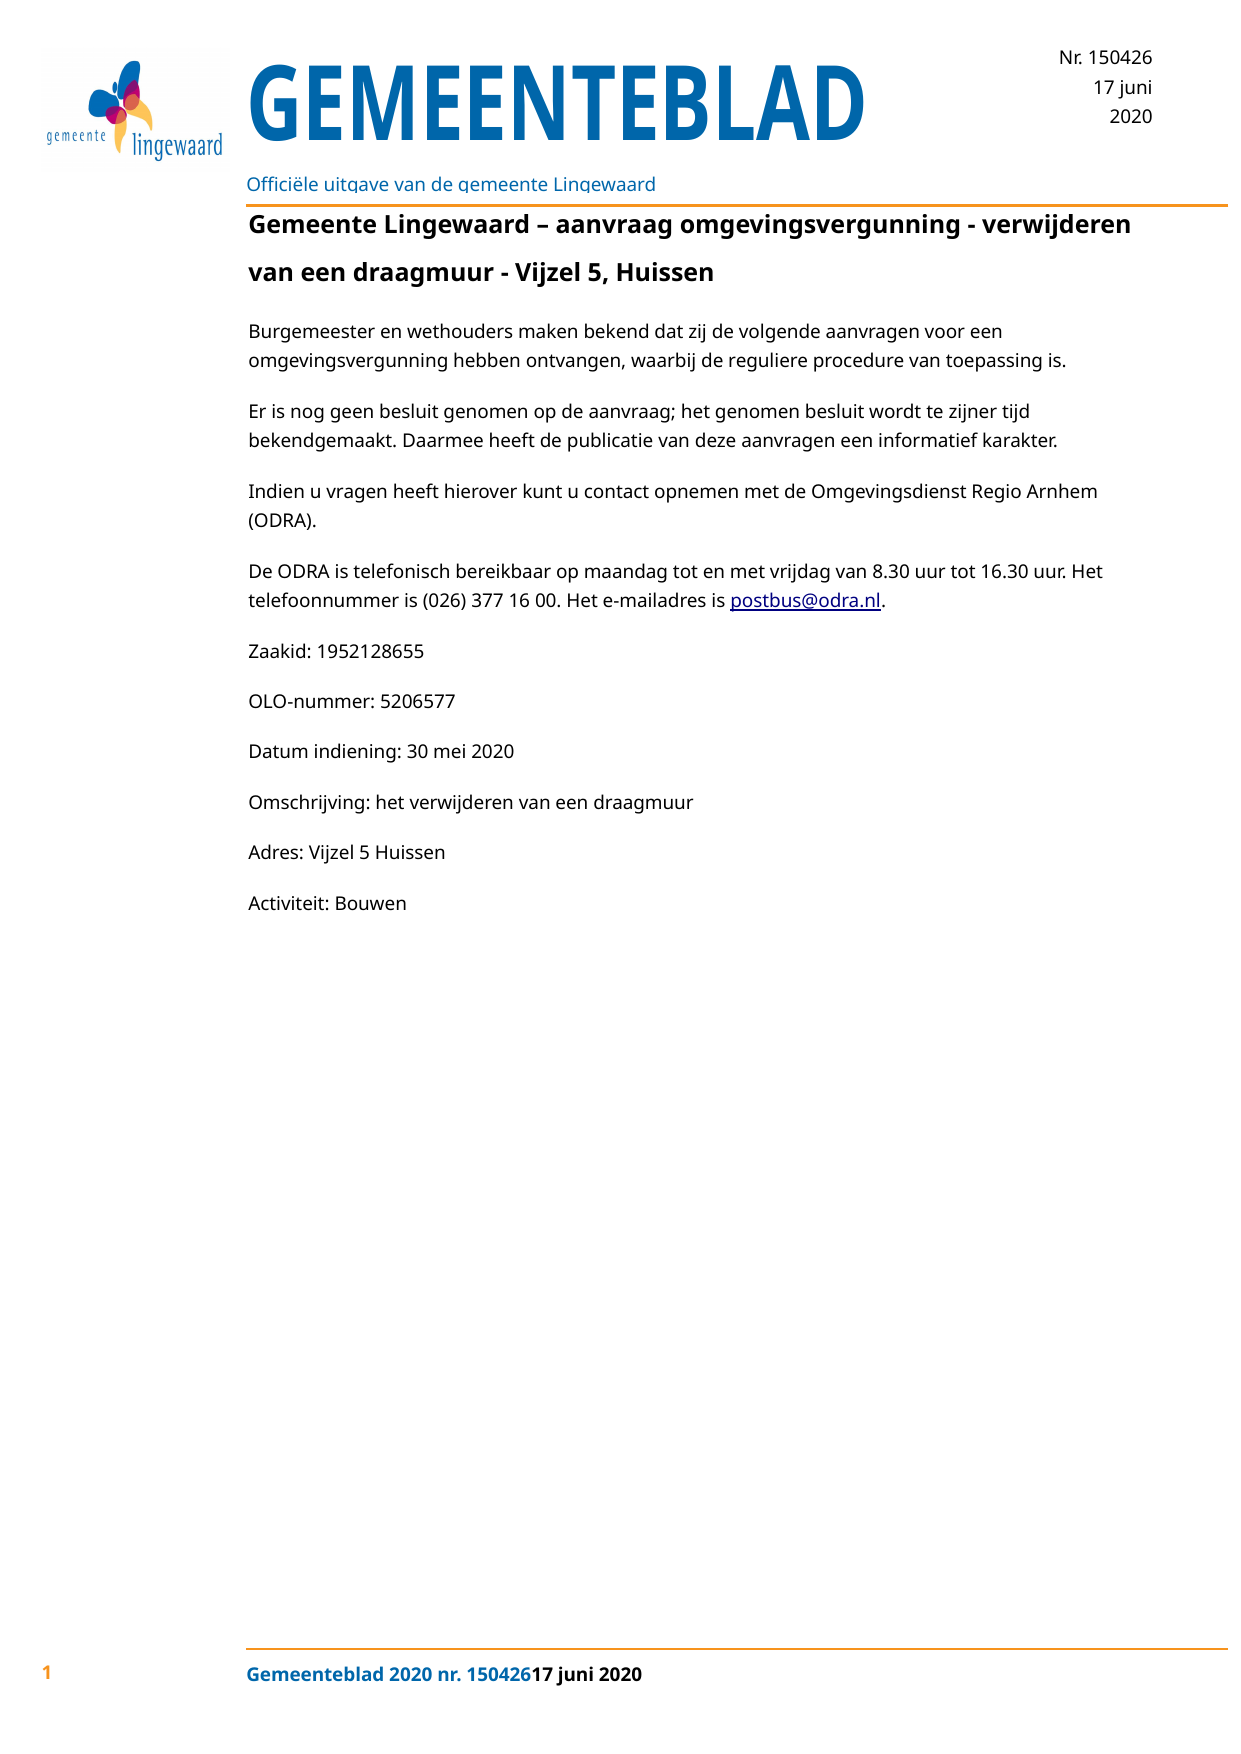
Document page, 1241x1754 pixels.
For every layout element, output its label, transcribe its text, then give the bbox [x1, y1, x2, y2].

text Indien u vragen heeft hierover kunt u contact opnemen met de Omgevingsdienst Regio Arnhem (ODRA). [248, 478, 1152, 533]
text Er is nog geen besluit genomen op de aanvraag; het genomen besluit wordt te zijner tijd bekendgemaakt. Daarmee heeft de publicatie van deze aanvragen een informatief karakter. [248, 398, 1152, 453]
text Gemeente Lingewaard – aanvraag omgevingsvergunning - verwijderen van een draagmuur - Vijzel 5, Huissen [248, 207, 1152, 288]
text Zaakid: 1952128655 [248, 638, 1152, 664]
text Activiteit: Bouwen [248, 890, 1152, 916]
text OLO-nummer: 5206577 [248, 688, 1152, 714]
text Adres: Vijzel 5 Huissen [248, 839, 1152, 865]
picture [41, 47, 231, 172]
text De ODRA is telefonisch bereikbaar op maandag tot en met vrijdag van 8.30 uur tot 16.30 uur. Het telefoonnummer is (026) 377 16 00. Het e-mailadres is postbus@odra.nl. [248, 558, 1152, 613]
text Datum indiening: 30 mei 2020 [248, 739, 1152, 764]
text Omschrijving: het verwijderen van een draagmuur [248, 789, 1152, 815]
text Burgemeester en wethouders maken bekend dat zij de volgende aanvragen voor een omgevingsvergunning hebben ontvangen, waarbij de reguliere procedure van toepassing is. [248, 318, 1152, 373]
